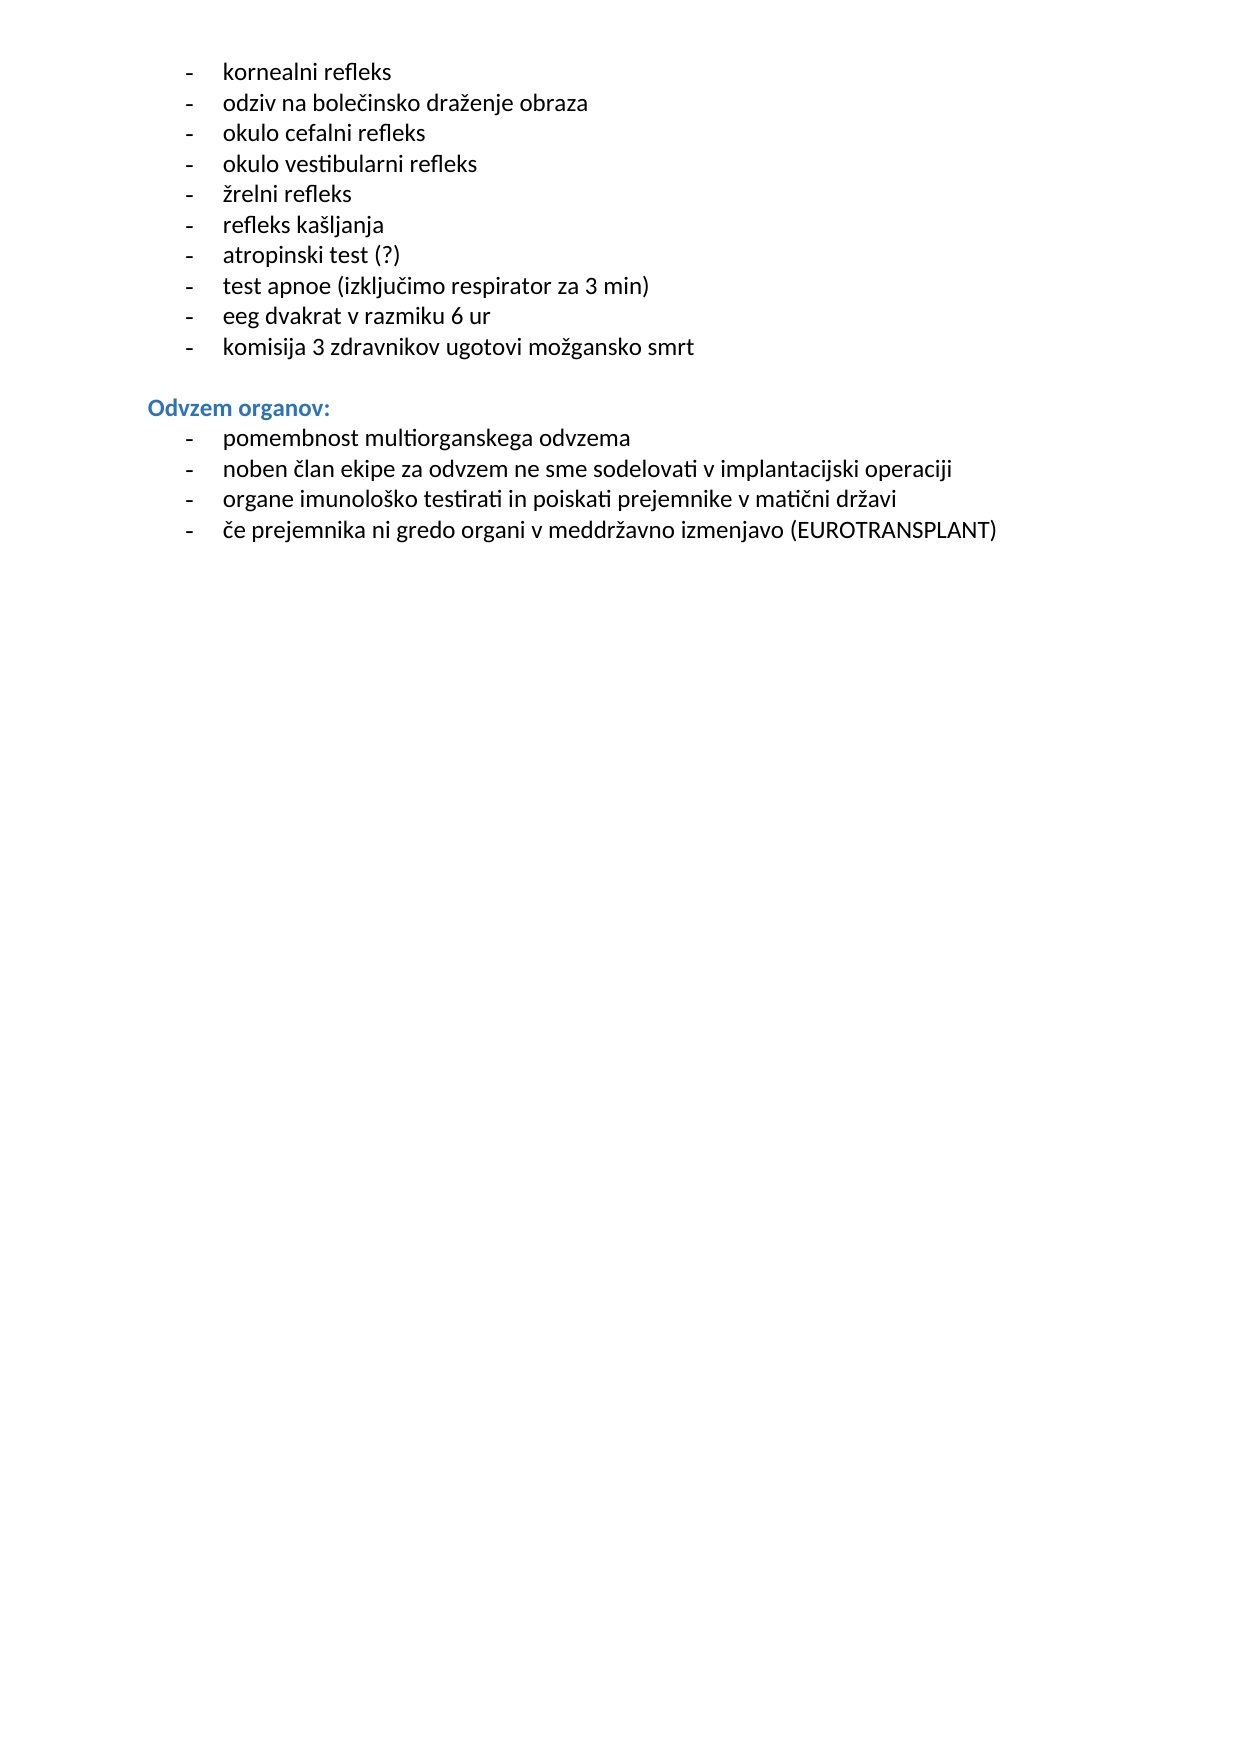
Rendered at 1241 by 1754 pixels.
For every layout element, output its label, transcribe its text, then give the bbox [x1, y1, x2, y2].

list komisija 3 zdravnikov ugotovi možgansko smrt [185, 331, 1093, 361]
list če prejemnika ni gredo organi v meddržavno izmenjavo (EUROTRANSPLANT) [185, 514, 1093, 544]
list refleks kašljanja [185, 209, 1093, 239]
text Odvzem organov: [148, 392, 1093, 422]
list kornealni refleks [185, 56, 1093, 87]
list odziv na bolečinsko draženje obraza [185, 87, 1093, 117]
list žrelni refleks [185, 178, 1093, 209]
list pomembnost multiorganskega odvzema [185, 422, 1093, 453]
list okulo cefalni refleks [185, 117, 1093, 148]
list okulo vestibularni refleks [185, 148, 1093, 178]
list organe imunološko testirati in poiskati prejemnike v matični državi [185, 483, 1093, 514]
list test apnoe (izključimo respirator za 3 min) [185, 270, 1093, 300]
list atropinski test (?) [185, 239, 1093, 270]
list noben član ekipe za odvzem ne sme sodelovati v implantacijski operaciji [185, 453, 1093, 483]
list eeg dvakrat v razmiku 6 ur [185, 300, 1093, 331]
